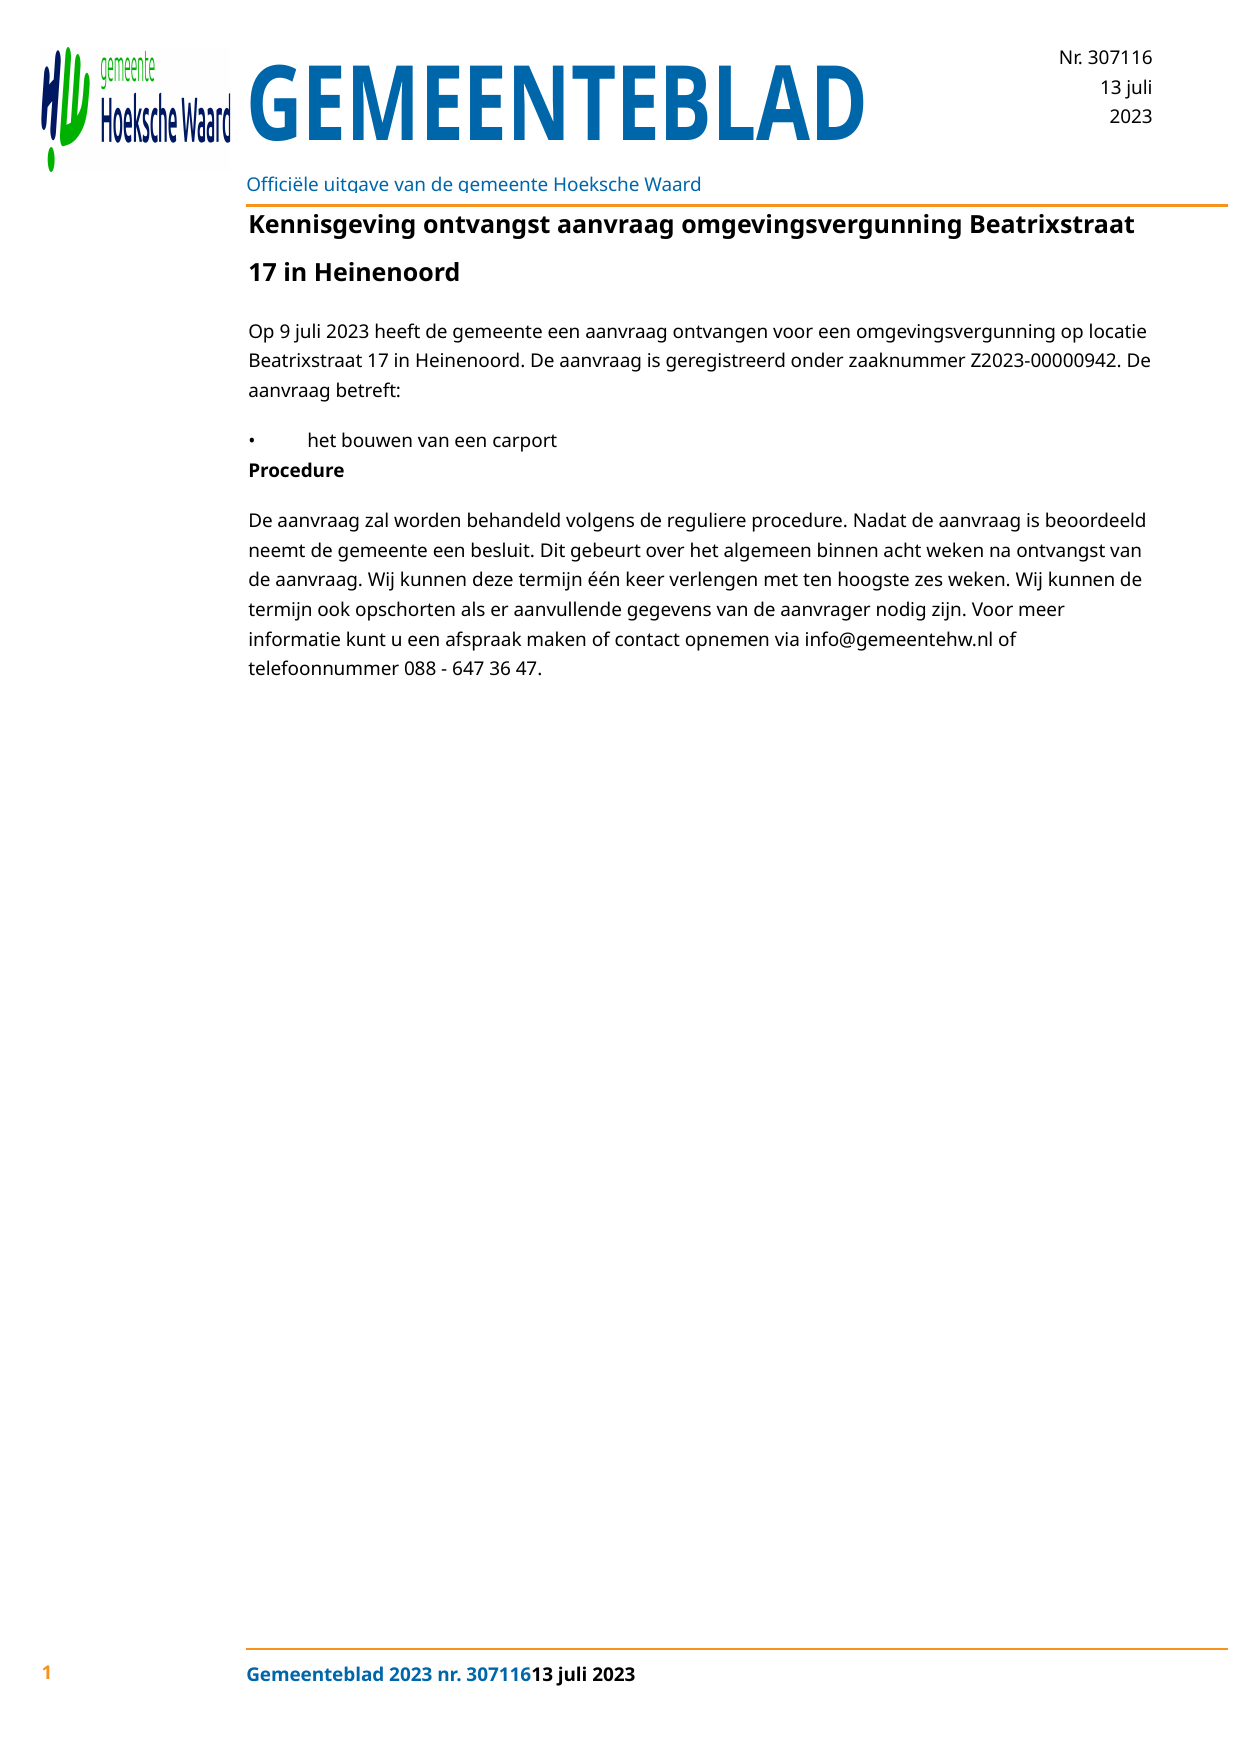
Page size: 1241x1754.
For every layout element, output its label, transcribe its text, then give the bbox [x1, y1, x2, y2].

text Kennisgeving ontvangst aanvraag omgevingsvergunning Beatrixstraat 17 in Heinenoord [248, 207, 1152, 288]
text Procedure [248, 457, 1152, 483]
picture [41, 47, 231, 172]
text De aanvraag zal worden behandeld volgens de reguliere procedure. Nadat de aanvraag is beoordeeld neemt de gemeente een besluit. Dit gebeurt over het algemeen binnen acht weken na ontvangst van de aanvraag. Wij kunnen deze termijn één keer verlengen met ten hoogste zes weken. Wij kunnen de termijn ook opschorten als er aanvullende gegevens van de aanvrager nodig zijn. Voor meer informatie kunt u een afspraak maken of contact opnemen via info@gemeentehw.nl of telefoonnummer 088 - 647 36 47. [248, 507, 1152, 681]
list het bouwen van een carport [248, 427, 1152, 453]
text Op 9 juli 2023 heeft de gemeente een aanvraag ontvangen voor een omgevingsvergunning op locatie Beatrixstraat 17 in Heinenoord. De aanvraag is geregistreerd onder zaaknummer Z2023-00000942. De aanvraag betreft: [248, 318, 1152, 403]
